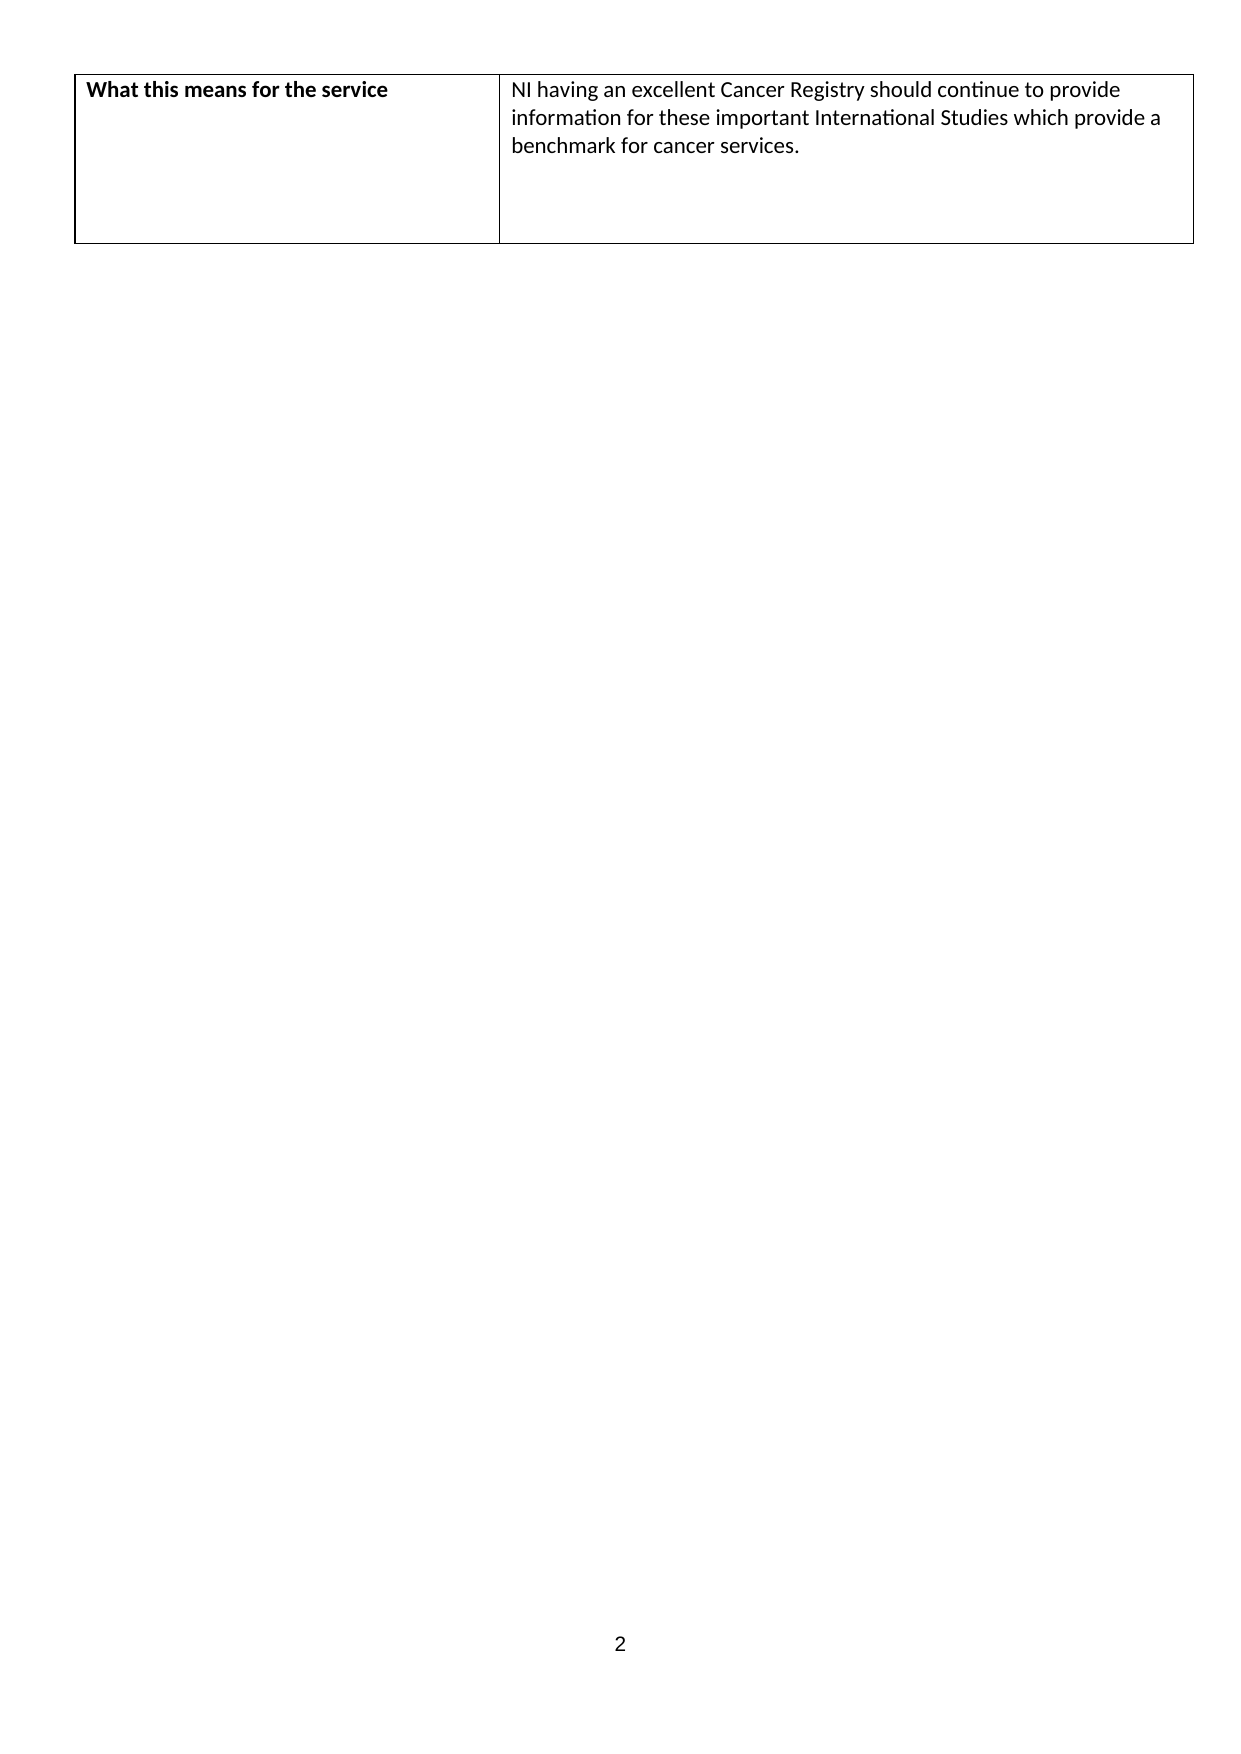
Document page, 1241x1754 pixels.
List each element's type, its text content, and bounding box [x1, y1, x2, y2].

table_cell NI having an excellent Cancer Registry should continue to provide information for these important International Studies which provide a benchmark for cancer services. [500, 75, 1193, 243]
table_cell What this means for the service [76, 75, 499, 243]
